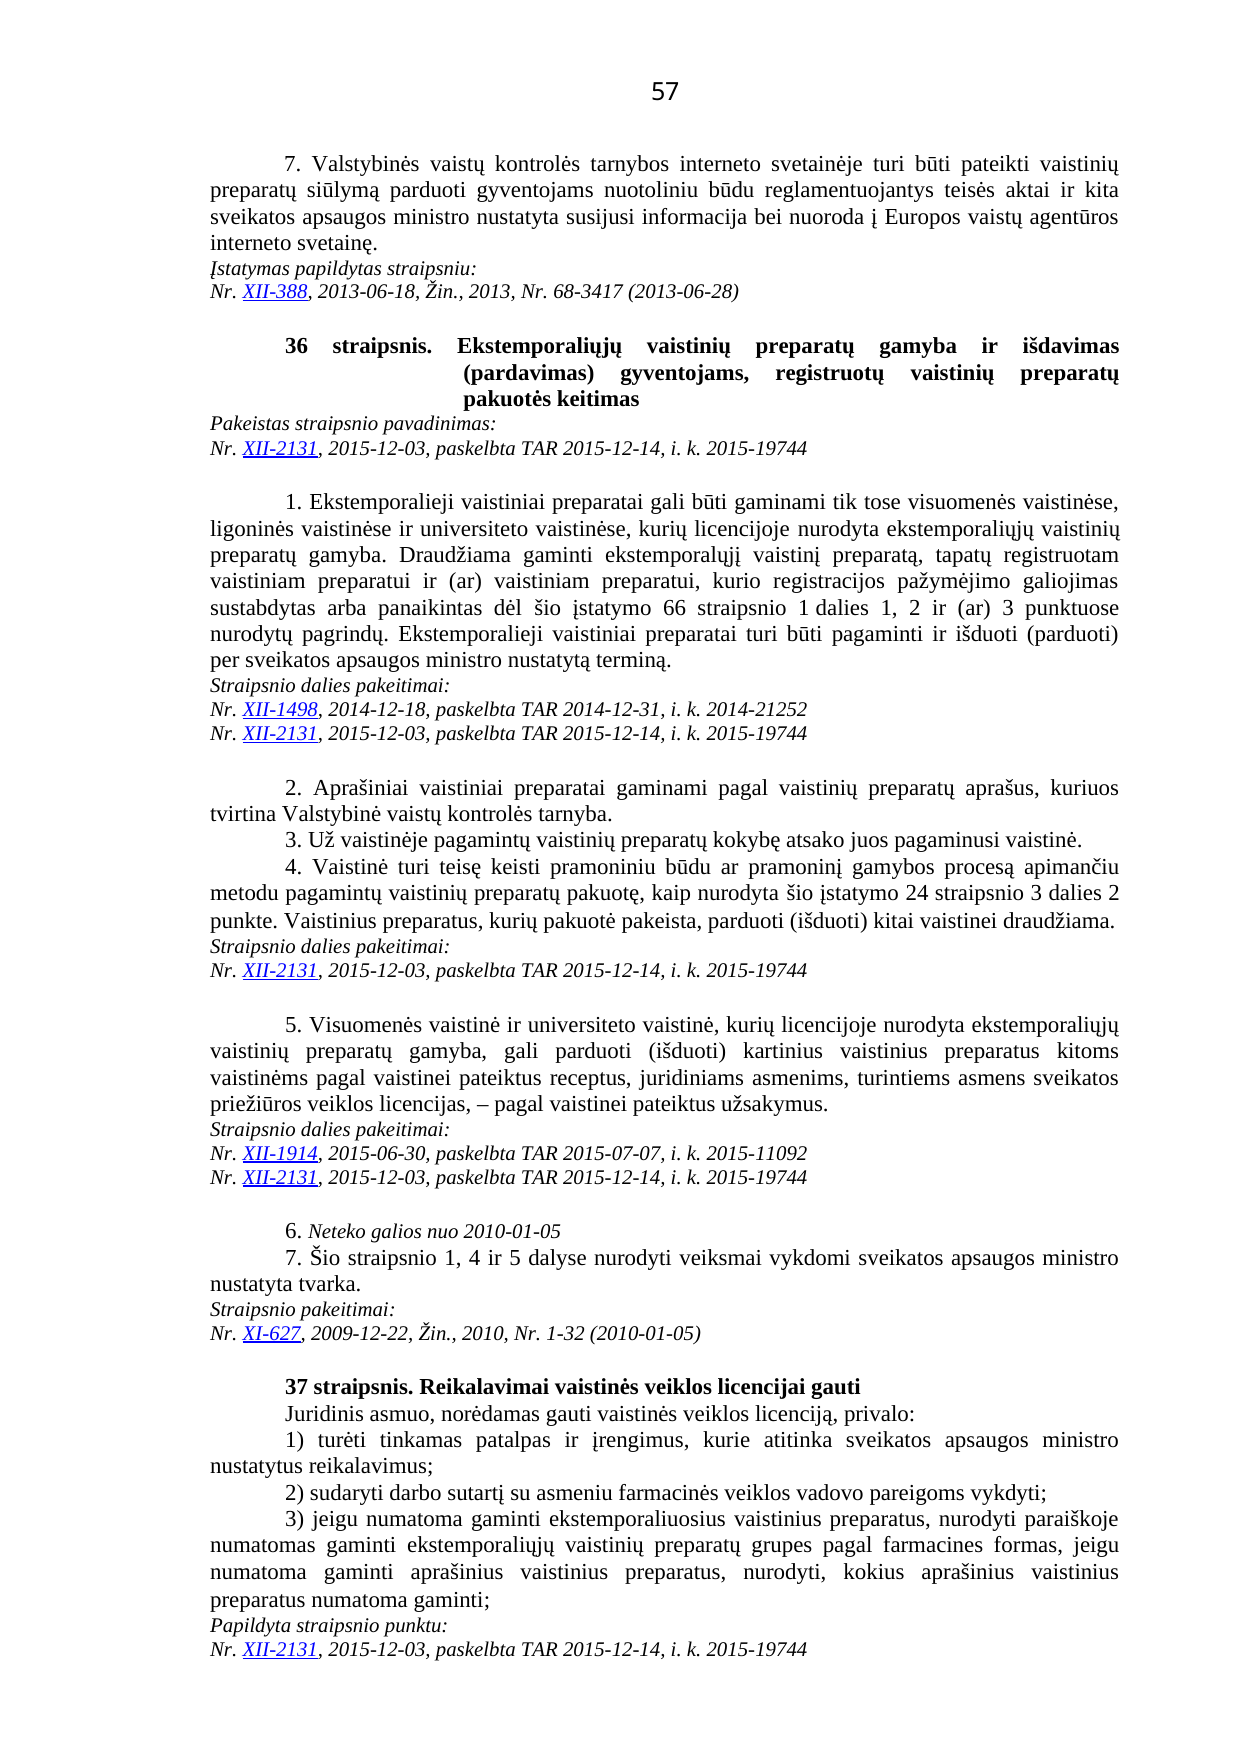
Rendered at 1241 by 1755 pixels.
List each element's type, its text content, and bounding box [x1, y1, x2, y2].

text Nr. XII-1914, 2015-06-30, paskelbta TAR 2015-07-07, i. k. 2015-11092 [210, 1141, 1120, 1164]
text 6. Neteko galios nuo 2010-01-05 [210, 1217, 1120, 1244]
text Straipsnio dalies pakeitimai: [210, 934, 1120, 958]
text 2. Aprašiniai vaistiniai preparatai gaminami pagal vaistinių preparatų aprašus, kuriuos tvirtina Valstybinė vaistų kontrolės tarnyba. [210, 774, 1120, 826]
text Straipsnio dalies pakeitimai: [210, 673, 1120, 697]
text 5. Visuomenės vaistinė ir universiteto vaistinė, kurių licencijoje nurodyta ekstemporaliųjų vaistinių preparatų gamyba, gali parduoti (išduoti) kartinius vaistinius preparatus kitoms vaistinėms pagal vaistinei pateiktus receptus, juridiniams asmenims, turintiems asmens sveikatos priežiūros veiklos licencijas, – pagal vaistinei pateiktus užsakymus. [210, 1011, 1120, 1116]
text 36 straipsnis. Ekstemporaliųjų vaistinių preparatų gamyba ir išdavimas (pardavimas) gyventojams, registruotų vaistinių preparatų pakuotės keitimas [285, 332, 1120, 411]
text 2) sudaryti darbo sutartį su asmeniu farmacinės veiklos vadovo pareigoms vykdyti; [210, 1479, 1120, 1505]
text 1) turėti tinkamas patalpas ir įrengimus, kurie atitinka sveikatos apsaugos ministro nustatytus reikalavimus; [210, 1426, 1120, 1479]
text Nr. XII-2131, 2015-12-03, paskelbta TAR 2015-12-14, i. k. 2015-19744 [210, 958, 1120, 982]
text Nr. XII-2131, 2015-12-03, paskelbta TAR 2015-12-14, i. k. 2015-19744 [210, 1164, 1120, 1189]
text Straipsnio dalies pakeitimai: [210, 1116, 1120, 1141]
text 37 straipsnis. Reikalavimai vaistinės veiklos licencijai gauti [210, 1373, 1120, 1400]
text Straipsnio pakeitimai: [210, 1296, 1120, 1321]
text Pakeistas straipsnio pavadinimas: [210, 411, 1120, 435]
text 3. Už vaistinėje pagamintų vaistinių preparatų kokybę atsako juos pagaminusi vaistinė. [210, 826, 1120, 853]
text Papildyta straipsnio punktu: [210, 1613, 1120, 1637]
text Įstatymas papildytas straipsniu: [210, 255, 1120, 279]
text Nr. XII-2131, 2015-12-03, paskelbta TAR 2015-12-14, i. k. 2015-19744 [210, 435, 1120, 459]
text 7. Šio straipsnio 1, 4 ir 5 dalyse nurodyti veiksmai vykdomi sveikatos apsaugos ministro nustatyta tvarka. [210, 1244, 1120, 1296]
text Juridinis asmuo, norėdamas gauti vaistinės veiklos licenciją, privalo: [210, 1400, 1120, 1426]
text Nr. XII-2131, 2015-12-03, paskelbta TAR 2015-12-14, i. k. 2015-19744 [210, 721, 1120, 745]
text Nr. XII-2131, 2015-12-03, paskelbta TAR 2015-12-14, i. k. 2015-19744 [210, 1637, 1120, 1661]
text 7. Valstybinės vaistų kontrolės tarnybos interneto svetainėje turi būti pateikti vaistinių preparatų siūlymą parduoti gyventojams nuotoliniu būdu reglamentuojantys teisės aktai ir kita sveikatos apsaugos ministro nustatyta susijusi informacija bei nuoroda į Europos vaistų agentūros interneto svetainę. [210, 150, 1120, 255]
text Nr. XI-627, 2009-12-22, Žin., 2010, Nr. 1-32 (2010-01-05) [210, 1321, 1120, 1344]
text 4. Vaistinė turi teisę keisti pramoniniu būdu ar pramoninį gamybos procesą apimančiu metodu pagamintų vaistinių preparatų pakuotę, kaip nurodyta šio įstatymo 24 straipsnio 3 dalies 2 punkte. Vaistinius preparatus, kurių pakuotė pakeista, parduoti (išduoti) kitai vaistinei draudžiama. [210, 853, 1120, 934]
text Nr. XII-1498, 2014-12-18, paskelbta TAR 2014-12-31, i. k. 2014-21252 [210, 697, 1120, 721]
text 1. Ekstemporalieji vaistiniai preparatai gali būti gaminami tik tose visuomenės vaistinėse, ligoninės vaistinėse ir universiteto vaistinėse, kurių licencijoje nurodyta ekstemporaliųjų vaistinių preparatų gamyba. Draudžiama gaminti ekstemporalųjį vaistinį preparatą, tapatų registruotam vaistiniam preparatui ir (ar) vaistiniam preparatui, kurio registracijos pažymėjimo galiojimas sustabdytas arba panaikintas dėl šio įstatymo 66 straipsnio 1 dalies 1, 2 ir (ar) 3 punktuose nurodytų pagrindų. Ekstemporalieji vaistiniai preparatai turi būti pagaminti ir išduoti (parduoti) per sveikatos apsaugos ministro nustatytą terminą. [210, 488, 1120, 673]
text Nr. XII-388, 2013-06-18, Žin., 2013, Nr. 68-3417 (2013-06-28) [210, 279, 1120, 303]
text 3) jeigu numatoma gaminti ekstemporaliuosius vaistinius preparatus, nurodyti paraiškoje numatomas gaminti ekstemporaliųjų vaistinių preparatų grupes pagal farmacines formas, jeigu numatoma gaminti aprašinius vaistinius preparatus, nurodyti, kokius aprašinius vaistinius preparatus numatoma gaminti; [210, 1505, 1120, 1613]
